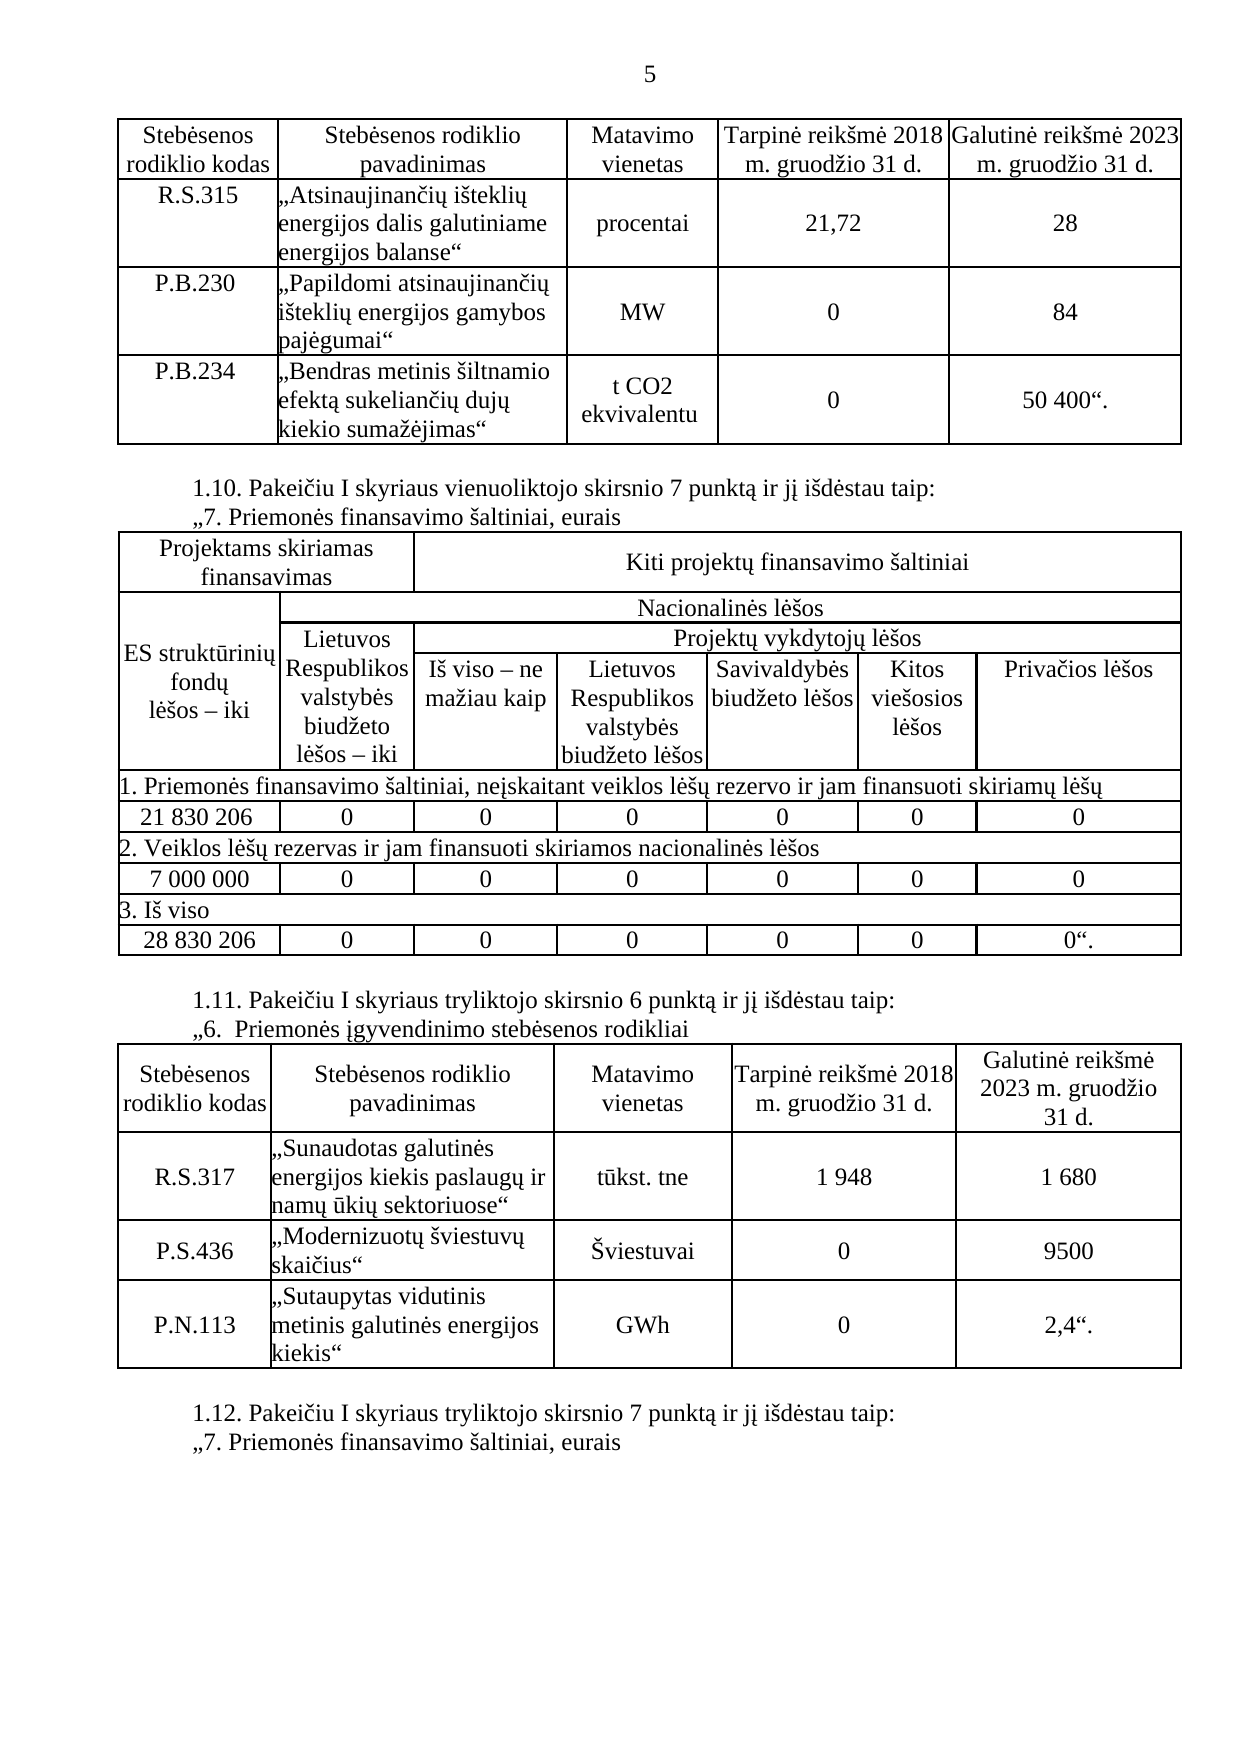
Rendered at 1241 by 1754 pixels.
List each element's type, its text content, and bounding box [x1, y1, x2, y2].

table_cell 0 [415, 802, 556, 831]
table_header Projektams skiriamas finansavimas [120, 533, 413, 591]
table_header Stebėsenos rodiklio pavadinimas [279, 120, 566, 178]
table_cell t CO2 ekvivalentu [568, 356, 717, 443]
table_header Matavimo vienetas [568, 120, 717, 178]
table_cell 0 [281, 864, 413, 893]
table_header Stebėsenos rodiklio kodas [119, 120, 277, 178]
table_cell Projektų vykdytojų lėšos [415, 624, 1180, 652]
table_cell 1. Priemonės finansavimo šaltiniai, neįskaitant veiklos lėšų rezervo ir jam finansuoti skiriamų lėšų [120, 771, 1180, 800]
table_cell „Modernizuotų šviestuvų skaičius“ [272, 1221, 553, 1279]
table_cell 0 [859, 864, 975, 893]
table_cell 0 [708, 802, 857, 831]
text „7. Priemonės finansavimo šaltiniai, eurais [118, 502, 904, 531]
table_cell 0 [415, 864, 556, 893]
table_cell P.S.436 [119, 1221, 270, 1279]
table_header Tarpinė reikšmė 2018 m. gruodžio 31 d. [719, 120, 948, 178]
table_cell Lietuvos Respublikos valstybės biudžeto lėšos [558, 654, 706, 769]
table_header Kiti projektų finansavimo šaltiniai [415, 533, 1180, 591]
table_cell 7 000 000 [120, 864, 279, 893]
table_cell 0 [281, 802, 413, 831]
table_cell „Sunaudotas galutinės energijos kiekis paslaugų ir namų ūkių sektoriuose“ [272, 1133, 553, 1219]
table_cell 9500 [957, 1221, 1180, 1279]
table_header Tarpinė reikšmė 2018 m. gruodžio 31 d. [733, 1045, 955, 1131]
table_cell Šviestuvai [555, 1221, 731, 1279]
table_cell Savivaldybės biudžeto lėšos [708, 654, 857, 769]
table_cell 0 [708, 926, 857, 954]
table_cell 2. Veiklos lėšų rezervas ir jam finansuoti skiriamos nacionalinės lėšos [120, 833, 1180, 862]
table_cell 0 [558, 802, 706, 831]
table_cell GWh [555, 1281, 731, 1367]
table_cell 50 400“. [950, 356, 1180, 443]
table_cell 0 [859, 802, 975, 831]
text „6. Priemonės įgyvendinimo stebėsenos rodikliai [118, 1014, 1181, 1043]
table_cell „Bendras metinis šiltnamio efektą sukeliančių dujų kiekio sumažėjimas“ [279, 356, 566, 443]
table_cell „Papildomi atsinaujinančių išteklių energijos gamybos pajėgumai“ [279, 268, 566, 354]
table_cell 2,4“. [957, 1281, 1180, 1367]
table_cell tūkst. tne [555, 1133, 731, 1219]
table_cell 0“. [978, 926, 1180, 954]
text 1.11. Pakeičiu I skyriaus tryliktojo skirsnio 6 punktą ir jį išdėstau taip: [118, 985, 1181, 1014]
table_cell Kitos viešosios lėšos [859, 654, 975, 769]
table_cell 0 [733, 1281, 955, 1367]
table_cell 84 [950, 268, 1180, 354]
table_cell „Atsinaujinančių išteklių energijos dalis galutiniame energijos balanse“ [279, 180, 566, 266]
table_cell P.B.234 [119, 356, 277, 443]
table_cell 0 [719, 356, 948, 443]
table_cell R.S.317 [119, 1133, 270, 1219]
table_header Galutinė reikšmė 2023 m. gruodžio 31 d. [957, 1045, 1180, 1131]
table_cell 21 830 206 [120, 802, 279, 831]
table_cell P.B.230 [119, 268, 277, 354]
table_cell 0 [733, 1221, 955, 1279]
text 1.10. Pakeičiu I skyriaus vienuoliktojo skirsnio 7 punktą ir jį išdėstau taip: [118, 473, 1181, 502]
table_cell 0 [978, 802, 1180, 831]
table_header Stebėsenos rodiklio kodas [119, 1045, 270, 1131]
table_cell 0 [558, 864, 706, 893]
table_cell P.N.113 [119, 1281, 270, 1367]
table_cell 1 680 [957, 1133, 1180, 1219]
text „7. Priemonės finansavimo šaltiniai, eurais [192, 1427, 1181, 1456]
table_cell 0 [719, 268, 948, 354]
table_cell 1 948 [733, 1133, 955, 1219]
table_cell 28 830 206 [120, 926, 279, 954]
table_header Stebėsenos rodiklio pavadinimas [272, 1045, 553, 1131]
table_cell 0 [415, 926, 556, 954]
table_header Matavimo vienetas [555, 1045, 731, 1131]
table_cell „Sutaupytas vidutinis metinis galutinės energijos kiekis“ [272, 1281, 553, 1367]
table_cell Lietuvos Respublikos valstybės biudžeto lėšos – iki [281, 624, 413, 769]
table_cell 0 [859, 926, 975, 954]
table_cell ES struktūrinių fondų lėšos – iki [120, 593, 279, 769]
table_header Galutinė reikšmė 2023 m. gruodžio 31 d. [950, 120, 1180, 178]
table_cell 21,72 [719, 180, 948, 266]
table_cell 28 [950, 180, 1180, 266]
table_cell Privačios lėšos [978, 654, 1180, 769]
table_cell 3. Iš viso [120, 895, 1180, 923]
table_cell R.S.315 [119, 180, 277, 266]
table_cell 0 [978, 864, 1180, 893]
table_cell MW [568, 268, 717, 354]
table_cell 0 [281, 926, 413, 954]
text 1.12. Pakeičiu I skyriaus tryliktojo skirsnio 7 punktą ir jį išdėstau taip: [192, 1398, 1181, 1427]
table_cell 0 [708, 864, 857, 893]
table_cell Nacionalinės lėšos [281, 593, 1180, 621]
table_cell Iš viso – ne mažiau kaip [415, 654, 556, 769]
table_cell 0 [558, 926, 706, 954]
table_cell procentai [568, 180, 717, 266]
